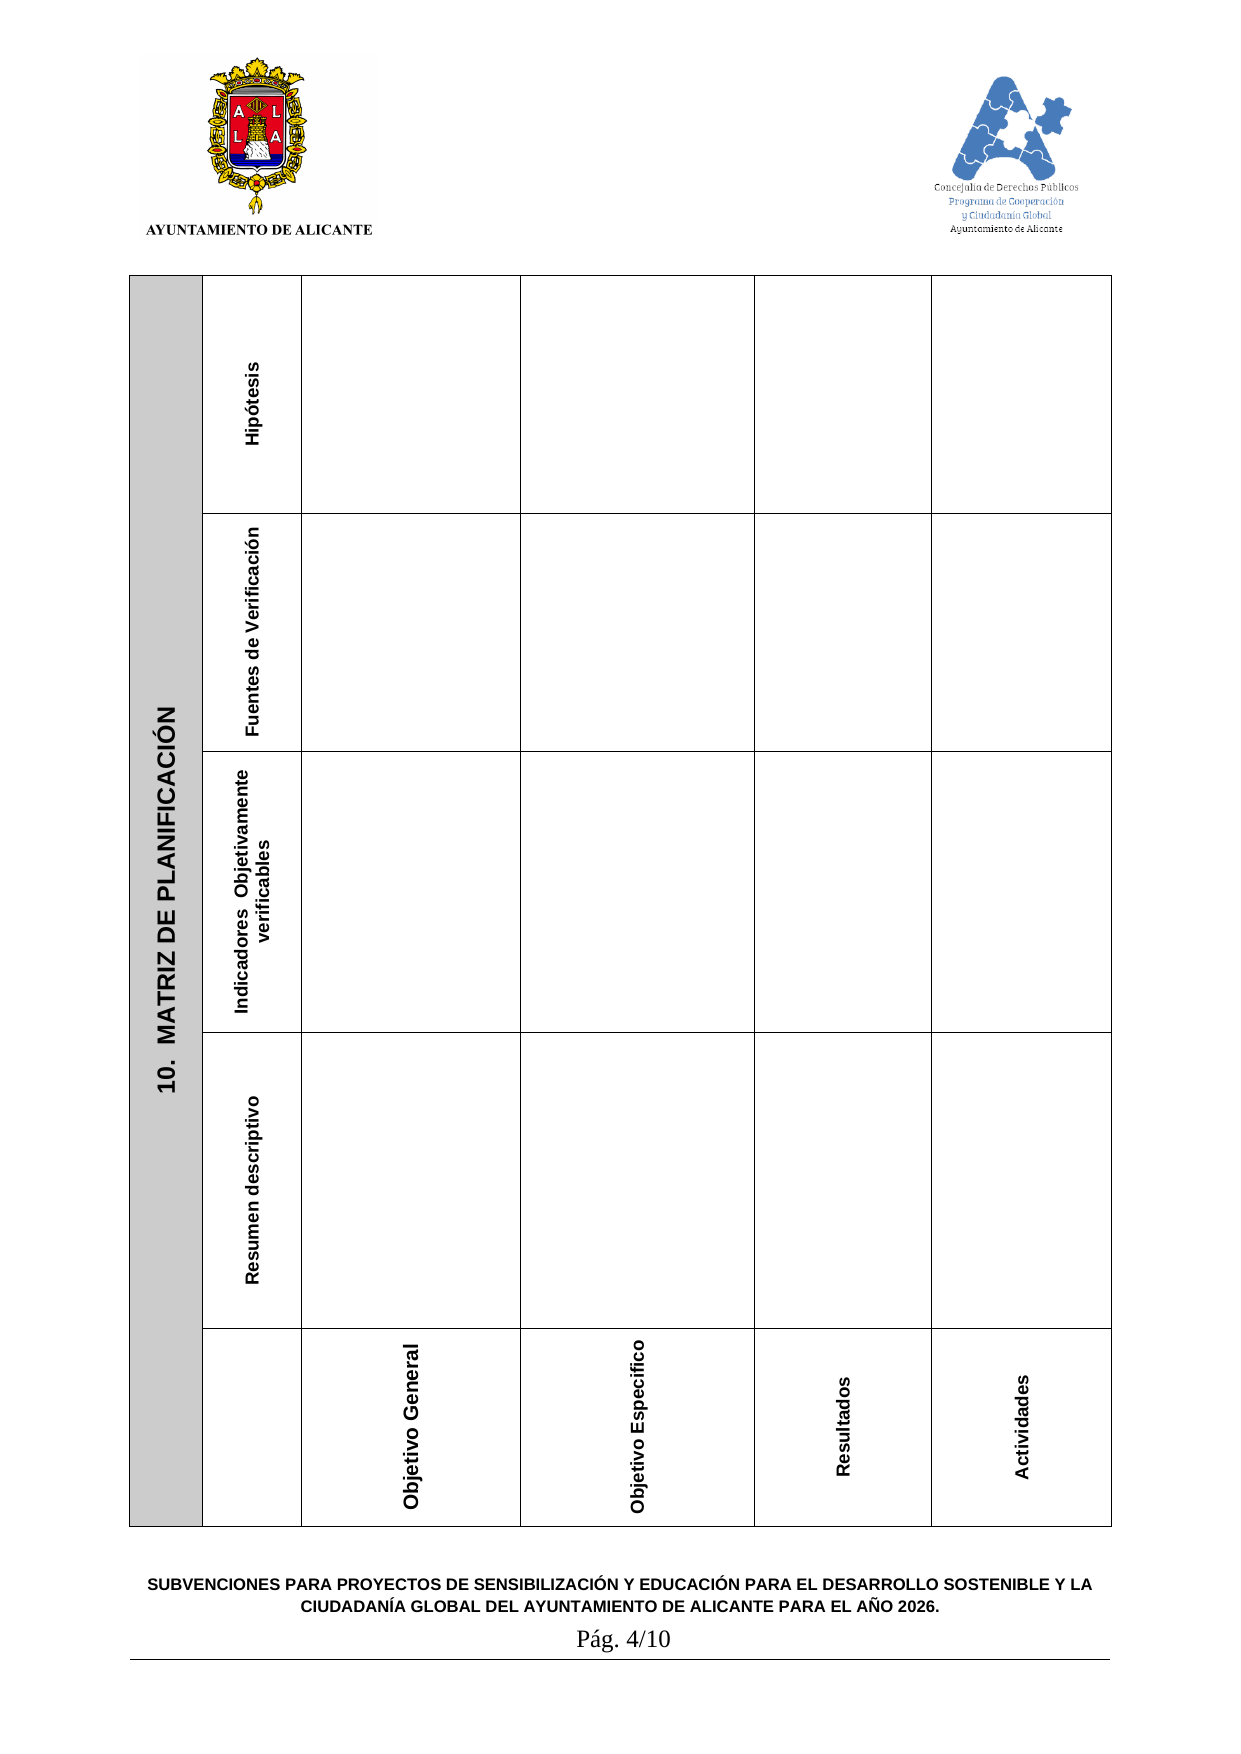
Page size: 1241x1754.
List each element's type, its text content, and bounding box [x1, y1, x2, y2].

table_header 10. MATRIZ DE PLANIFICACIÓN [130, 276, 202, 1526]
table_header [302, 276, 520, 513]
table_cell [302, 752, 520, 1032]
table_cell [755, 752, 931, 1032]
picture [139, 54, 378, 240]
table_cell [302, 514, 520, 751]
table_cell [932, 752, 1111, 1032]
table_header Hipótesis [203, 276, 301, 513]
table_cell [755, 514, 931, 751]
table_cell Actividades [932, 1329, 1111, 1526]
table_cell Indicadores Objetivamente verificables [203, 752, 301, 1032]
table_cell Objetivo General [302, 1329, 520, 1526]
table_cell [521, 514, 754, 751]
table_header [521, 276, 754, 513]
table_cell [203, 1329, 301, 1526]
table_cell [521, 752, 754, 1032]
table_cell Resultados [755, 1329, 931, 1526]
table_cell Objetivo Especifico [521, 1329, 754, 1526]
table_cell Fuentes de Verificación [203, 514, 301, 751]
table_cell Resumen descriptivo [203, 1033, 301, 1328]
table_cell [302, 1033, 520, 1328]
table_cell [932, 514, 1111, 751]
table_cell [755, 1033, 931, 1328]
picture [911, 56, 1106, 254]
table_header [755, 276, 931, 513]
table_cell [521, 1033, 754, 1328]
table_cell [932, 1033, 1111, 1328]
table_header [932, 276, 1111, 513]
